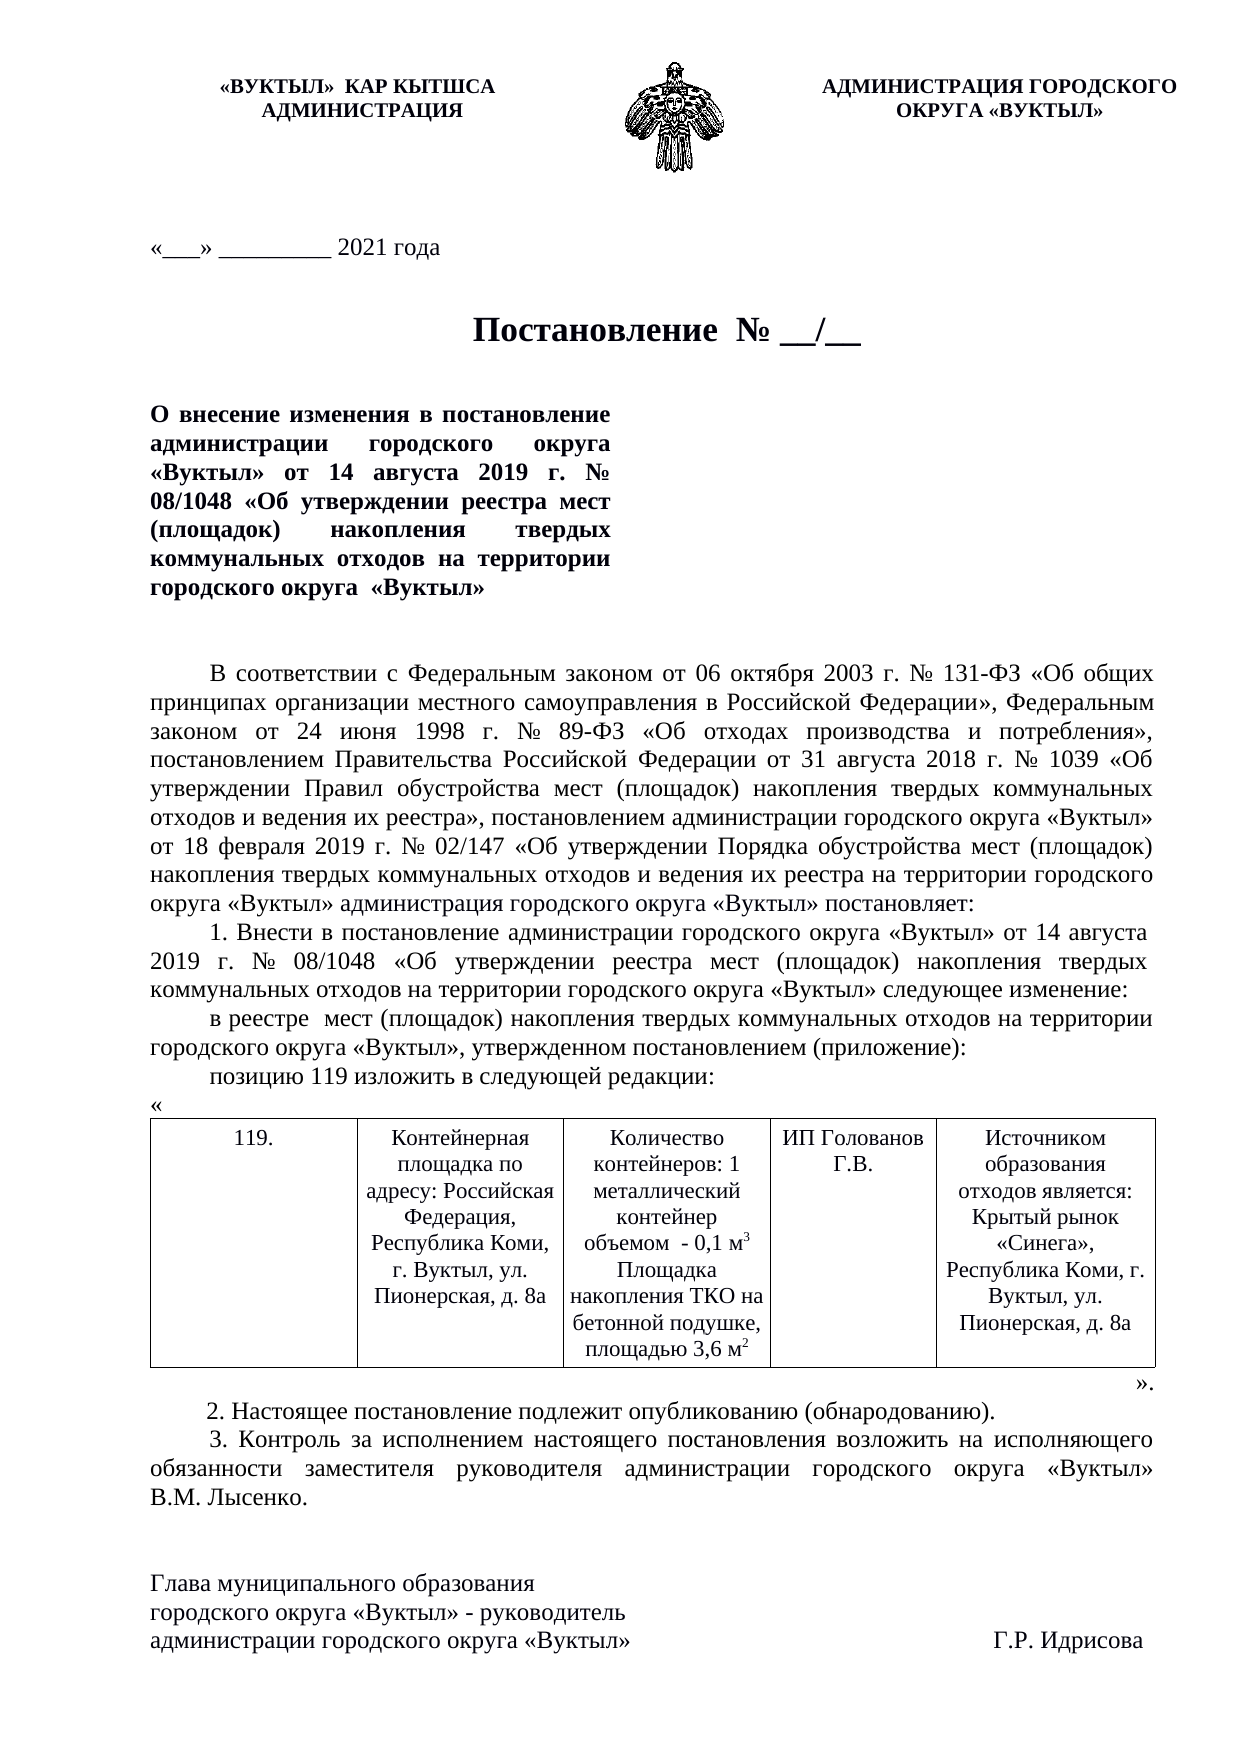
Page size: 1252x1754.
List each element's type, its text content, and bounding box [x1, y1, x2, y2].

text Глава муниципального образования [150, 1568, 1184, 1597]
text О внесение изменения в постановление администрации городского округа «Вуктыл» от 14 августа 2019 г. № 08/1048 «Об утверждении реестра мест (площадок) накопления твердых коммунальных отходов на территории городского округа «Вуктыл» [150, 399, 611, 601]
text позицию 119 изложить в следующей редакции: [150, 1061, 1184, 1089]
text в реестре мест (площадок) накопления твердых коммунальных отходов на территории городского округа «Вуктыл», утвержденном постановлением (приложение): [150, 1003, 1154, 1061]
table_header Количество контейнеров: 1 металлический контейнер объемом - 0,1 м3 Площадка накопления ТКО на бетонной подушке, площадью 3,6 м2 [564, 1119, 770, 1367]
text «___» _________ 2021 года [150, 232, 1184, 261]
text администрации городского округа «Вуктыл» Г.Р. Идрисова [150, 1626, 1148, 1654]
table_header Контейнерная площадка по адресу: Российская Федерация, Республика Коми, г. Вуктыл, ул. Пионерская, д. 8а [358, 1119, 563, 1367]
text В соответствии с Федеральным законом от 06 октября 2003 г. № 131-ФЗ «Об общих принципах организации местного самоуправления в Российской Федерации», Федеральным законом от 24 июня 1998 г. № 89-ФЗ «Об отходах производства и потребления», постановлением Правительства Российской Федерации от 31 августа 2018 г. № 1039 «Об утверждении Правил обустройства мест (площадок) накопления твердых коммунальных отходов и ведения их реестра», постановлением администрации городского округа «Вуктыл» от 18 февраля 2019 г. № 02/147 «Об утверждении Порядка обустройства мест (площадок) накопления твердых коммунальных отходов и ведения их реестра на территории городского округа «Вуктыл» администрация городского округа «Вуктыл» постановляет: [150, 658, 1154, 917]
table_header «ВУКТЫЛ» КАР КЫТШСА АДМИНИСТРАЦИЯ [113, 31, 590, 203]
text 2. Настоящее постановление подлежит опубликованию (обнародованию). [150, 1396, 1184, 1424]
table_header Источником образования отходов является: Крытый рынок «Синега», Республика Коми, г. Вуктыл, ул. Пионерская, д. 8а [937, 1119, 1155, 1367]
text « [150, 1089, 1184, 1118]
table_header ИП Голованов Г.В. [771, 1119, 936, 1367]
picture [601, 31, 752, 203]
table_header [590, 31, 601, 203]
text Постановление № __/__ [150, 309, 1184, 349]
text городского округа «Вуктыл» - руководитель [150, 1597, 1184, 1626]
text 1. Внести в постановление администрации городского округа «Вуктыл» от 14 августа 2019 г. № 08/1048 «Об утверждении реестра мест (площадок) накопления твердых коммунальных отходов на территории городского округа «Вуктыл» следующее изменение: [150, 917, 1148, 1003]
text ». [150, 1368, 1154, 1396]
table_header [752, 31, 762, 203]
table_header 119. [151, 1119, 357, 1367]
table_header АДМИНИСТРАЦИЯ ГОРОДСКОГО ОКРУГА «ВУКТЫЛ» [763, 31, 1221, 203]
text 3. Контроль за исполнением настоящего постановления возложить на исполняющего обязанности заместителя руководителя администрации городского округа «Вуктыл» В.М. Лысенко. [150, 1424, 1154, 1511]
